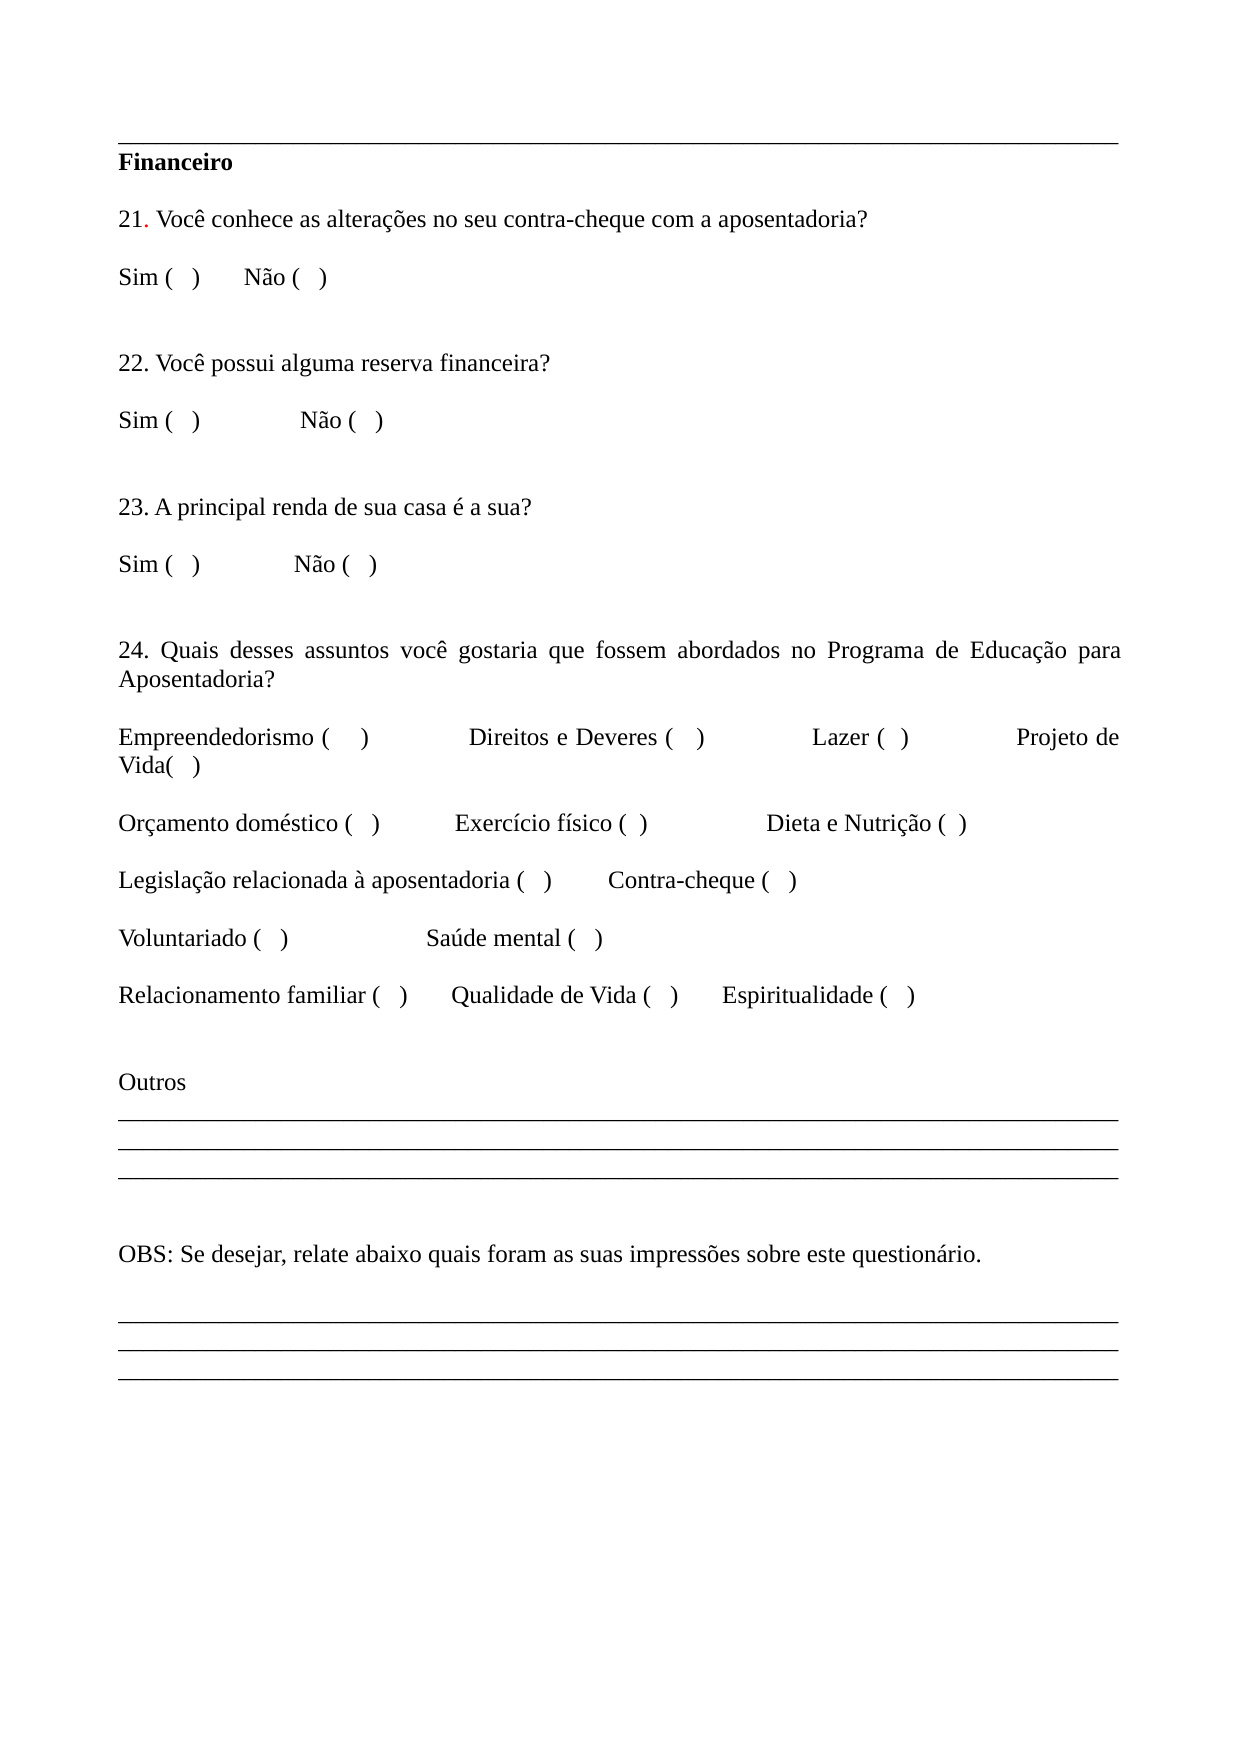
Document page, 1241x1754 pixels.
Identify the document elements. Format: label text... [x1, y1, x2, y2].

text 21. Você conhece as alterações no seu contra-cheque com a aposentadoria? [118, 204, 1122, 233]
text ________________________________________________________________________________________________________________________________________________________________________________________________________________________________________________ [118, 1297, 1122, 1383]
text Financeiro [118, 147, 1122, 176]
text Legislação relacionada à aposentadoria ( ) Contra-cheque ( ) [118, 866, 1122, 894]
text 22. Você possui alguma reserva financeira? [118, 348, 1122, 377]
text Sim ( ) Não ( ) [118, 262, 1122, 291]
text Voluntariado ( ) Saúde mental ( ) [118, 923, 1122, 952]
text Empreendedorismo ( ) Direitos e Deveres ( ) Lazer ( ) Projeto de Vida( ) [118, 722, 1122, 779]
text 23. A principal renda de sua casa é a sua? [118, 492, 1122, 521]
text Sim ( ) Não ( ) [118, 549, 1122, 578]
text ________________________________________________________________________________ [118, 118, 1122, 147]
text Sim ( ) Não ( ) [118, 406, 1122, 434]
text Relacionamento familiar ( ) Qualidade de Vida ( ) Espiritualidade ( ) [118, 981, 1122, 1009]
text Orçamento doméstico ( ) Exercício físico ( ) Dieta e Nutrição ( ) [118, 808, 1122, 837]
text OBS: Se desejar, relate abaixo quais foram as suas impressões sobre este questionário. [118, 1239, 1122, 1268]
text 24. Quais desses assuntos você gostaria que fossem abordados no Programa de Educação para Aposentadoria? [118, 636, 1122, 693]
text Outros ________________________________________________________________________________________________________________________________________________________________________________________________________________________________________________ [118, 1067, 1122, 1182]
